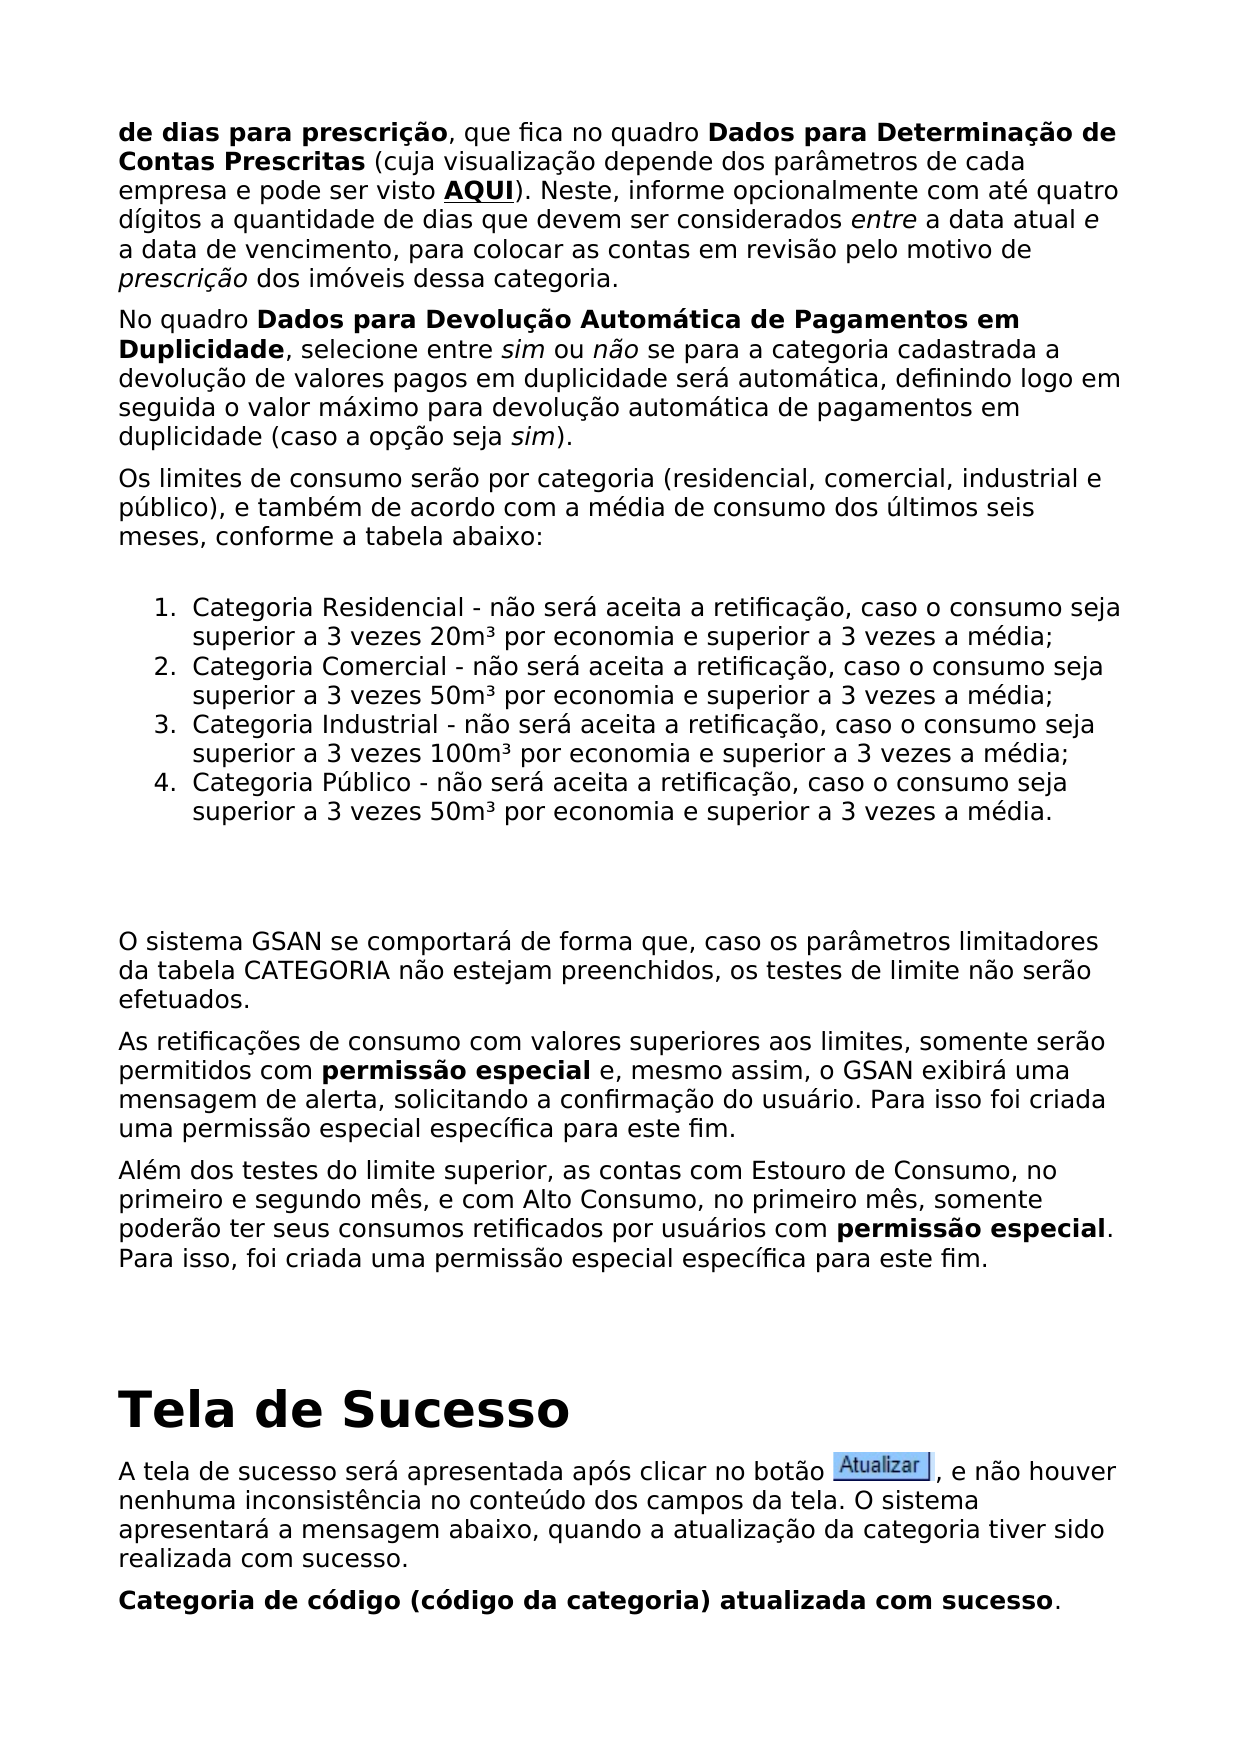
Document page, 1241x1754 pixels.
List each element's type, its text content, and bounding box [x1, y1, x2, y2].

text Além dos testes do limite superior, as contas com Estouro de Consumo, no primeiro e segundo mês, e com Alto Consumo, no primeiro mês, somente poderão ter seus consumos retificados por usuários com permissão especial. Para isso, foi criada uma permissão especial específica para este fim. [118, 1156, 1122, 1273]
list Categoria Público - não será aceita a retificação, caso o consumo seja superior a 3 vezes 50m³ por economia e superior a 3 vezes a média. [177, 768, 1122, 827]
text O sistema GSAN se comportará de forma que, caso os parâmetros limitadores da tabela CATEGORIA não estejam preenchidos, os testes de limite não serão efetuados. [118, 927, 1122, 1014]
picture [833, 1452, 935, 1481]
text As retificações de consumo com valores superiores aos limites, somente serão permitidos com permissão especial e, mesmo assim, o GSAN exibirá uma mensagem de alerta, solicitando a confirmação do usuário. Para isso foi criada uma permissão especial específica para este fim. [118, 1027, 1122, 1144]
text A tela de sucesso será apresentada após clicar no botão , e não houver nenhuma inconsistência no conteúdo dos campos da tela. O sistema apresentará a mensagem abaixo, quando a atualização da categoria tiver sido realizada com sucesso. [118, 1452, 1122, 1573]
text No quadro Dados para Devolução Automática de Pagamentos em Duplicidade, selecione entre sim ou não se para a categoria cadastrada a devolução de valores pagos em duplicidade será automática, definindo logo em seguida o valor máximo para devolução automática de pagamentos em duplicidade (caso a opção seja sim). [118, 306, 1122, 451]
list Categoria Residencial - não será aceita a retificação, caso o consumo seja superior a 3 vezes 20m³ por economia e superior a 3 vezes a média; [177, 593, 1122, 652]
subtitle Tela de Sucesso [118, 1381, 1122, 1439]
text Categoria de código (código da categoria) atualizada com sucesso. [118, 1586, 1122, 1615]
list Categoria Comercial - não será aceita a retificação, caso o consumo seja superior a 3 vezes 50m³ por economia e superior a 3 vezes a média; [177, 652, 1122, 710]
text Os limites de consumo serão por categoria (residencial, comercial, industrial e público), e também de acordo com a média de consumo dos últimos seis meses, conforme a tabela abaixo: [118, 464, 1122, 551]
list Categoria Industrial - não será aceita a retificação, caso o consumo seja superior a 3 vezes 100m³ por economia e superior a 3 vezes a média; [177, 710, 1122, 768]
text de dias para prescrição, que fica no quadro Dados para Determinação de Contas Prescritas (cuja visualização depende dos parâmetros de cada empresa e pode ser visto AQUI). Neste, informe opcionalmente com até quatro dígitos a quantidade de dias que devem ser considerados entre a data atual e a data de vencimento, para colocar as contas em revisão pelo motivo de prescrição dos imóveis dessa categoria. [118, 118, 1122, 293]
